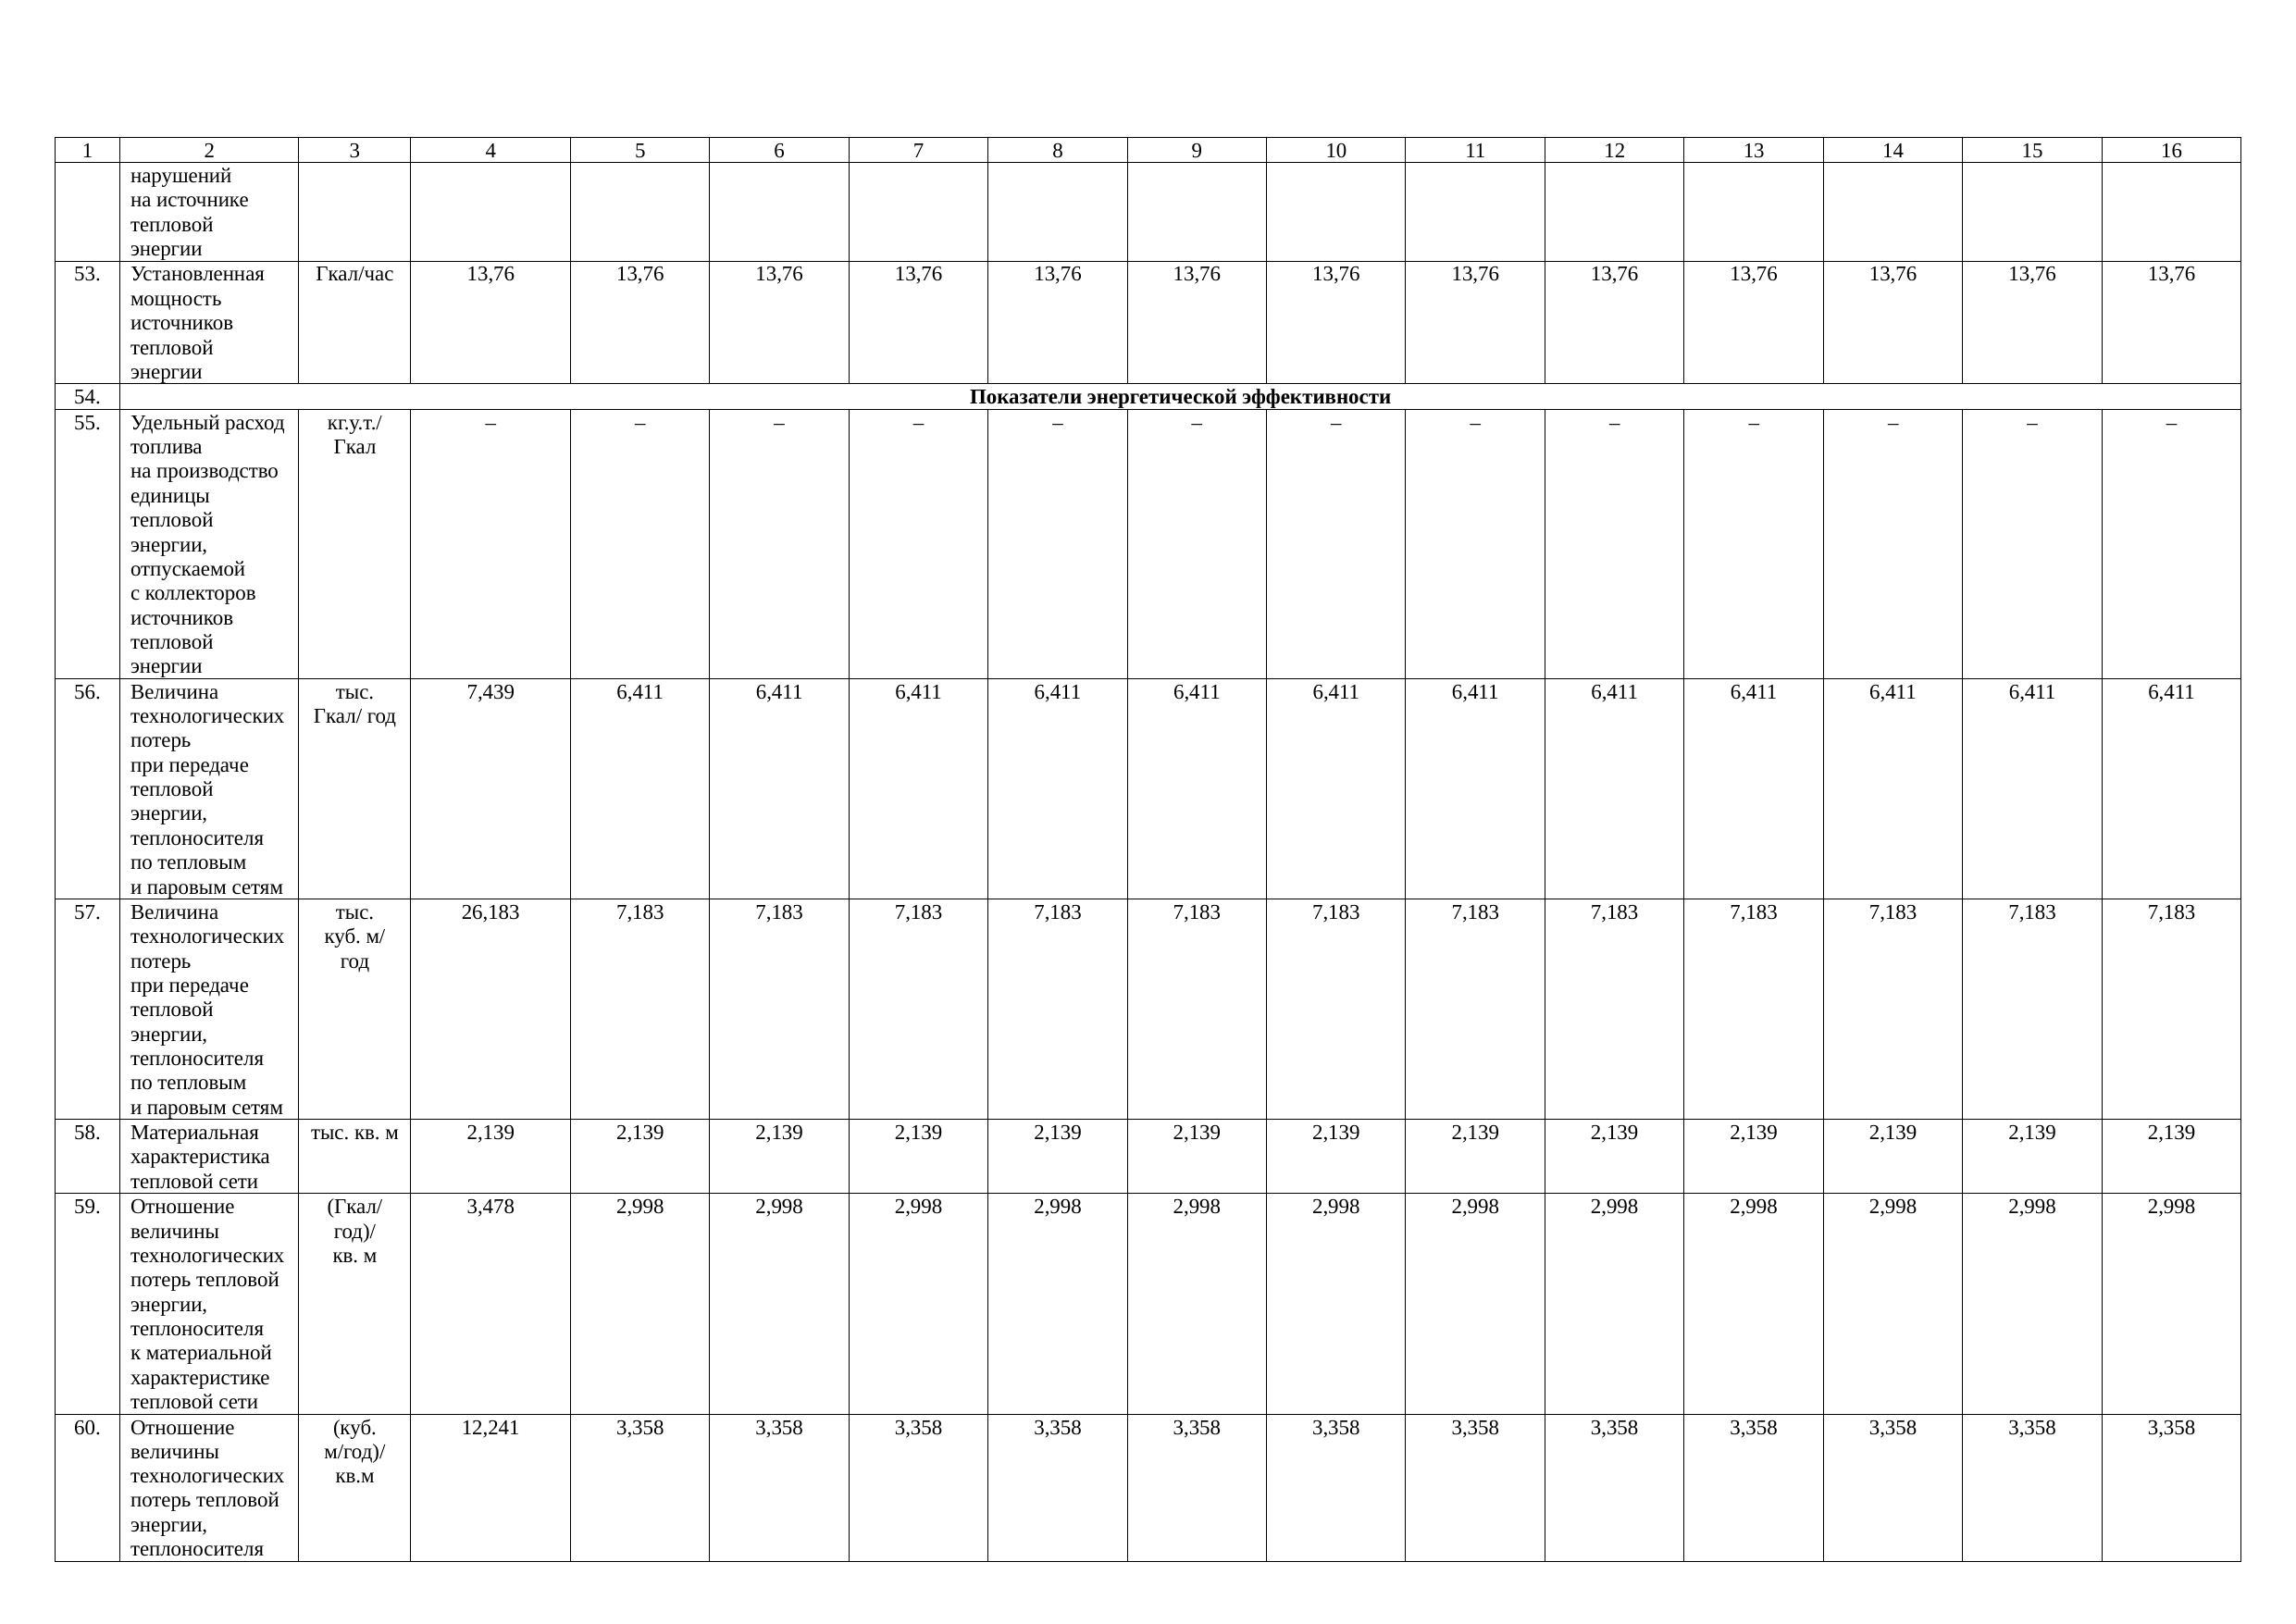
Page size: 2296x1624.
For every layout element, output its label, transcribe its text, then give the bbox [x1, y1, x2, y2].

table_cell (Гкал/ год)/ кв. м [299, 1194, 410, 1413]
table_cell 53. [56, 262, 119, 383]
table_cell 2,998 [1128, 1194, 1266, 1413]
table_cell – [710, 410, 849, 678]
table_header 15 [1963, 138, 2102, 162]
table_cell 13,76 [1963, 262, 2102, 383]
table_header 11 [1406, 138, 1545, 162]
table_cell [850, 163, 987, 261]
table_cell 13,76 [1128, 262, 1266, 383]
table_cell 7,439 [411, 679, 570, 899]
table_cell 7,183 [571, 899, 709, 1119]
table_cell 59. [56, 1194, 119, 1413]
table_cell 3,358 [850, 1415, 987, 1561]
table_cell 13,76 [411, 262, 570, 383]
table_header 7 [850, 138, 987, 162]
table_cell Величина технологических потерь при передаче тепловой энергии, теплоносителя по тепловым и паровым сетям [120, 899, 298, 1119]
table_header 16 [2103, 138, 2240, 162]
table_cell [988, 163, 1127, 261]
table_cell [1128, 163, 1266, 261]
table_header 5 [571, 138, 709, 162]
table_cell Величина технологических потерь при передаче тепловой энергии, теплоносителя по тепловым и паровым сетям [120, 679, 298, 899]
table_cell – [2103, 410, 2240, 678]
table_cell 2,139 [1963, 1120, 2102, 1193]
table_cell [1406, 163, 1545, 261]
table_cell 13,76 [1545, 262, 1683, 383]
table_cell тыс. кв. м [299, 1120, 410, 1193]
table_cell [710, 163, 849, 261]
table_cell 6,411 [710, 679, 849, 899]
table_cell [2103, 163, 2240, 261]
table_cell 2,998 [1545, 1194, 1683, 1413]
table_cell 26,183 [411, 899, 570, 1119]
table_cell [1684, 163, 1823, 261]
table_cell Отношение величины технологических потерь тепловой энергии, теплоносителя [120, 1415, 298, 1561]
table_cell 13,76 [1267, 262, 1405, 383]
table_cell 2,139 [1128, 1120, 1266, 1193]
table_cell 2,998 [850, 1194, 987, 1413]
table_cell 2,139 [2103, 1120, 2240, 1193]
table_cell [1963, 163, 2102, 261]
table_cell 3,358 [2103, 1415, 2240, 1561]
table_cell 6,411 [1128, 679, 1266, 899]
table_cell нарушений на источнике тепловой энергии [120, 163, 298, 261]
table_cell 2,139 [571, 1120, 709, 1193]
table_cell 6,411 [850, 679, 987, 899]
table_cell [1545, 163, 1683, 261]
table_header 1 [56, 138, 119, 162]
table_cell 13,76 [1824, 262, 1962, 383]
table_cell 57. [56, 899, 119, 1119]
table_cell тыс. Гкал/ год [299, 679, 410, 899]
table_cell 13,76 [710, 262, 849, 383]
table_cell 3,358 [988, 1415, 1127, 1561]
table_cell 6,411 [1963, 679, 2102, 899]
table_cell 54. [56, 384, 119, 409]
table_cell [1267, 163, 1405, 261]
table_cell 3,358 [710, 1415, 849, 1561]
table_cell 13,76 [1406, 262, 1545, 383]
table_cell – [1406, 410, 1545, 678]
table_cell 2,998 [1684, 1194, 1823, 1413]
table_cell 7,183 [850, 899, 987, 1119]
table_cell – [1824, 410, 1962, 678]
table_cell 3,358 [1128, 1415, 1266, 1561]
table_cell [56, 163, 119, 261]
table_cell Удельный расход топлива на производство единицы тепловой энергии, отпускаемой с коллекторов источников тепловой энергии [120, 410, 298, 678]
table_cell 7,183 [1128, 899, 1266, 1119]
table_cell 2,139 [850, 1120, 987, 1193]
table_cell 7,183 [1406, 899, 1545, 1119]
table_cell 2,998 [2103, 1194, 2240, 1413]
table_cell Гкал/час [299, 262, 410, 383]
table_cell 3,358 [1684, 1415, 1823, 1561]
table_cell 2,998 [710, 1194, 849, 1413]
table_cell 7,183 [1824, 899, 1962, 1119]
table_cell Установленная мощность источников тепловой энергии [120, 262, 298, 383]
table_cell – [1545, 410, 1683, 678]
table_cell 56. [56, 679, 119, 899]
table_cell 3,478 [411, 1194, 570, 1413]
table_cell тыс. куб. м/ год [299, 899, 410, 1119]
table_cell Материальная характеристика тепловой сети [120, 1120, 298, 1193]
table_cell 13,76 [850, 262, 987, 383]
table_cell 3,358 [1406, 1415, 1545, 1561]
table_header 2 [120, 138, 298, 162]
table_cell Отношение величины технологических потерь тепловой энергии, теплоносителя к материальной характеристике тепловой сети [120, 1194, 298, 1413]
table_header 6 [710, 138, 849, 162]
table_header 10 [1267, 138, 1405, 162]
table_cell (куб. м/год)/ кв.м [299, 1415, 410, 1561]
table_cell 2,139 [1406, 1120, 1545, 1193]
table_cell кг.у.т./ Гкал [299, 410, 410, 678]
table_cell – [1963, 410, 2102, 678]
table_cell Показатели энергетической эффективности [120, 384, 2240, 409]
table_cell 2,139 [411, 1120, 570, 1193]
table_cell 13,76 [571, 262, 709, 383]
table_header 3 [299, 138, 410, 162]
table_cell 12,241 [411, 1415, 570, 1561]
table_header 8 [988, 138, 1127, 162]
table_cell 2,139 [988, 1120, 1127, 1193]
table_cell 7,183 [1963, 899, 2102, 1119]
table_header 13 [1684, 138, 1823, 162]
table_header 4 [411, 138, 570, 162]
table_cell 6,411 [2103, 679, 2240, 899]
table_cell 7,183 [710, 899, 849, 1119]
table_cell 2,998 [1963, 1194, 2102, 1413]
table_header 14 [1824, 138, 1962, 162]
table_cell 6,411 [1824, 679, 1962, 899]
table_header 9 [1128, 138, 1266, 162]
table_cell – [411, 410, 570, 678]
table_cell 2,998 [1824, 1194, 1962, 1413]
table_header 12 [1545, 138, 1683, 162]
table_cell 7,183 [1267, 899, 1405, 1119]
table_cell 2,139 [1545, 1120, 1683, 1193]
table_cell [1824, 163, 1962, 261]
table_cell 2,998 [988, 1194, 1127, 1413]
table_cell 6,411 [571, 679, 709, 899]
table_cell – [988, 410, 1127, 678]
table_cell 13,76 [988, 262, 1127, 383]
table_cell 60. [56, 1415, 119, 1561]
table_cell – [850, 410, 987, 678]
table_cell 6,411 [1545, 679, 1683, 899]
table_cell 2,998 [1406, 1194, 1545, 1413]
table_cell 55. [56, 410, 119, 678]
table_cell – [1267, 410, 1405, 678]
table_cell 6,411 [1684, 679, 1823, 899]
table_cell 2,139 [1824, 1120, 1962, 1193]
table_cell [571, 163, 709, 261]
table_cell 7,183 [2103, 899, 2240, 1119]
table_cell 7,183 [1684, 899, 1823, 1119]
table_cell 2,998 [1267, 1194, 1405, 1413]
table_cell 7,183 [1545, 899, 1683, 1119]
table_cell 2,998 [571, 1194, 709, 1413]
table_cell 2,139 [1267, 1120, 1405, 1193]
table_cell – [1684, 410, 1823, 678]
table_cell 3,358 [1824, 1415, 1962, 1561]
table_cell 2,139 [1684, 1120, 1823, 1193]
table_cell – [1128, 410, 1266, 678]
table_cell 6,411 [1406, 679, 1545, 899]
table_cell 6,411 [988, 679, 1127, 899]
table_cell 3,358 [1267, 1415, 1405, 1561]
table_cell 3,358 [571, 1415, 709, 1561]
table_cell 2,139 [710, 1120, 849, 1193]
table_cell [299, 163, 410, 261]
table_cell 7,183 [988, 899, 1127, 1119]
table_cell [411, 163, 570, 261]
table_cell 3,358 [1545, 1415, 1683, 1561]
table_cell 6,411 [1267, 679, 1405, 899]
table_cell 13,76 [2103, 262, 2240, 383]
table_cell – [571, 410, 709, 678]
table_cell 3,358 [1963, 1415, 2102, 1561]
table_cell 13,76 [1684, 262, 1823, 383]
table_cell 58. [56, 1120, 119, 1193]
